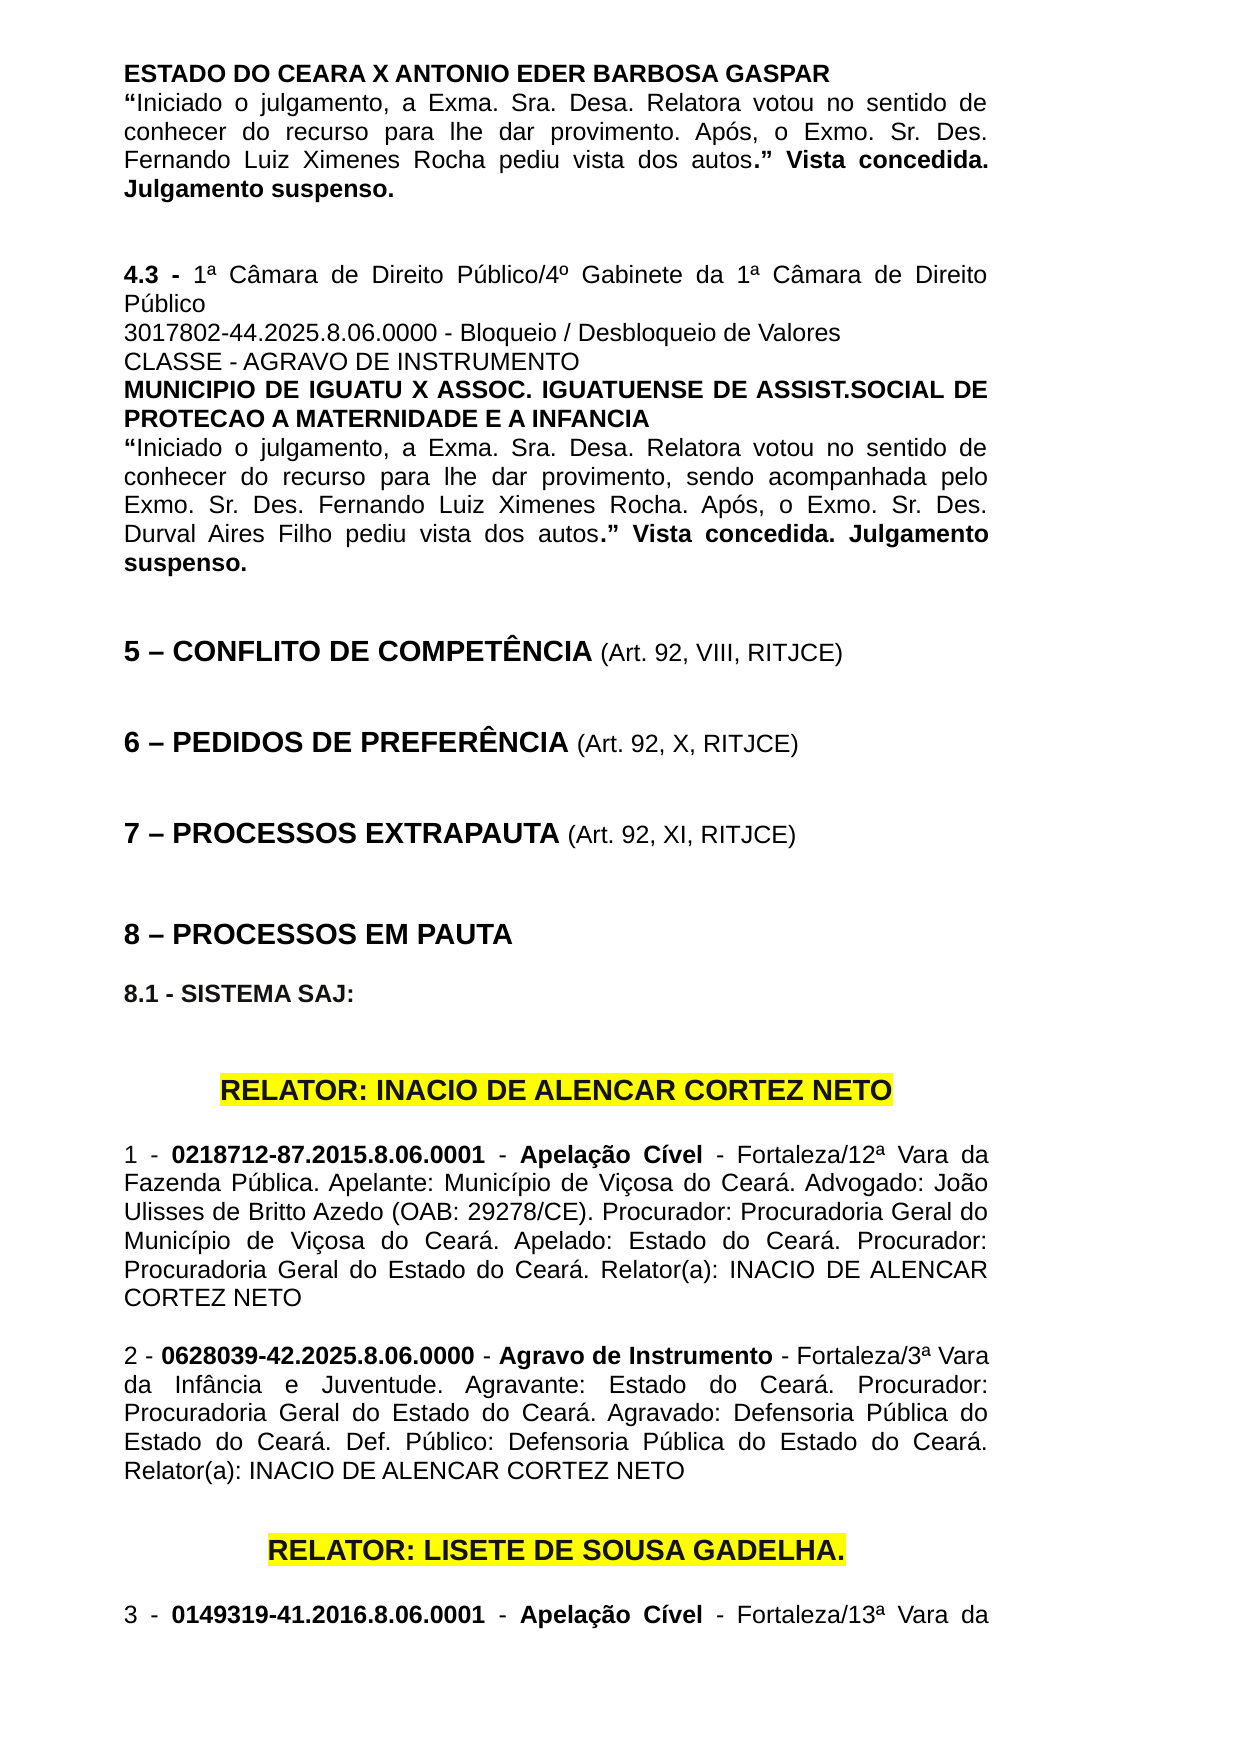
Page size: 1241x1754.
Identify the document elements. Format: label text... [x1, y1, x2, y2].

text “Iniciado o julgamento, a Exma. Sra. Desa. Relatora votou no sentido de conhecer do recurso para lhe dar provimento. Após, o Exmo. Sr. Des. Fernando Luiz Ximenes Rocha pediu vista dos autos.” Vista concedida. Julgamento suspenso. [124, 88, 989, 203]
text 3017802-44.2025.8.06.0000 - Bloqueio / Desbloqueio de Valores [124, 318, 989, 347]
text 8.1 - SISTEMA SAJ: [124, 979, 989, 1008]
text 7 – PROCESSOS EXTRAPAUTA (Art. 92, XI, RITJCE) [124, 816, 989, 850]
text 5 – CONFLITO DE COMPETÊNCIA (Art. 92, VIII, RITJCE) [124, 634, 989, 668]
text RELATOR: LISETE DE SOUSA GADELHA. [124, 1532, 989, 1566]
text ESTADO DO CEARA X ANTONIO EDER BARBOSA GASPAR [124, 59, 989, 88]
text 6 – PEDIDOS DE PREFERÊNCIA (Art. 92, X, RITJCE) [124, 725, 989, 759]
text 1 - 0218712-87.2015.8.06.0001 - Apelação Cível - Fortaleza/12ª Vara da Fazenda Pública. Apelante: Município de Viçosa do Ceará. Advogado: João Ulisses de Britto Azedo (OAB: 29278/CE). Procurador: Procuradoria Geral do Município de Viçosa do Ceará. Apelado: Estado do Ceará. Procurador: Procuradoria Geral do Estado do Ceará. Relator(a): INACIO DE ALENCAR CORTEZ NETO [124, 1139, 989, 1312]
text 4.3 - 1ª Câmara de Direito Público/4º Gabinete da 1ª Câmara de Direito Público [124, 260, 989, 318]
text 3 - 0149319-41.2016.8.06.0001 - Apelação Cível - Fortaleza/13ª Vara da [124, 1599, 989, 1628]
text CLASSE - AGRAVO DE INSTRUMENTO [124, 347, 989, 375]
text “Iniciado o julgamento, a Exma. Sra. Desa. Relatora votou no sentido de conhecer do recurso para lhe dar provimento, sendo acompanhada pelo Exmo. Sr. Des. Fernando Luiz Ximenes Rocha. Após, o Exmo. Sr. Des. Durval Aires Filho pediu vista dos autos.” Vista concedida. Julgamento suspenso. [124, 433, 989, 577]
text 8 – PROCESSOS EM PAUTA [124, 917, 989, 950]
text RELATOR: INACIO DE ALENCAR CORTEZ NETO [124, 1072, 989, 1106]
text 2 - 0628039-42.2025.8.06.0000 - Agravo de Instrumento - Fortaleza/3ª Vara da Infância e Juventude. Agravante: Estado do Ceará. Procurador: Procuradoria Geral do Estado do Ceará. Agravado: Defensoria Pública do Estado do Ceará. Def. Público: Defensoria Pública do Estado do Ceará. Relator(a): INACIO DE ALENCAR CORTEZ NETO [124, 1341, 989, 1484]
text MUNICIPIO DE IGUATU X ASSOC. IGUATUENSE DE ASSIST.SOCIAL DE PROTECAO A MATERNIDADE E A INFANCIA [124, 375, 989, 433]
